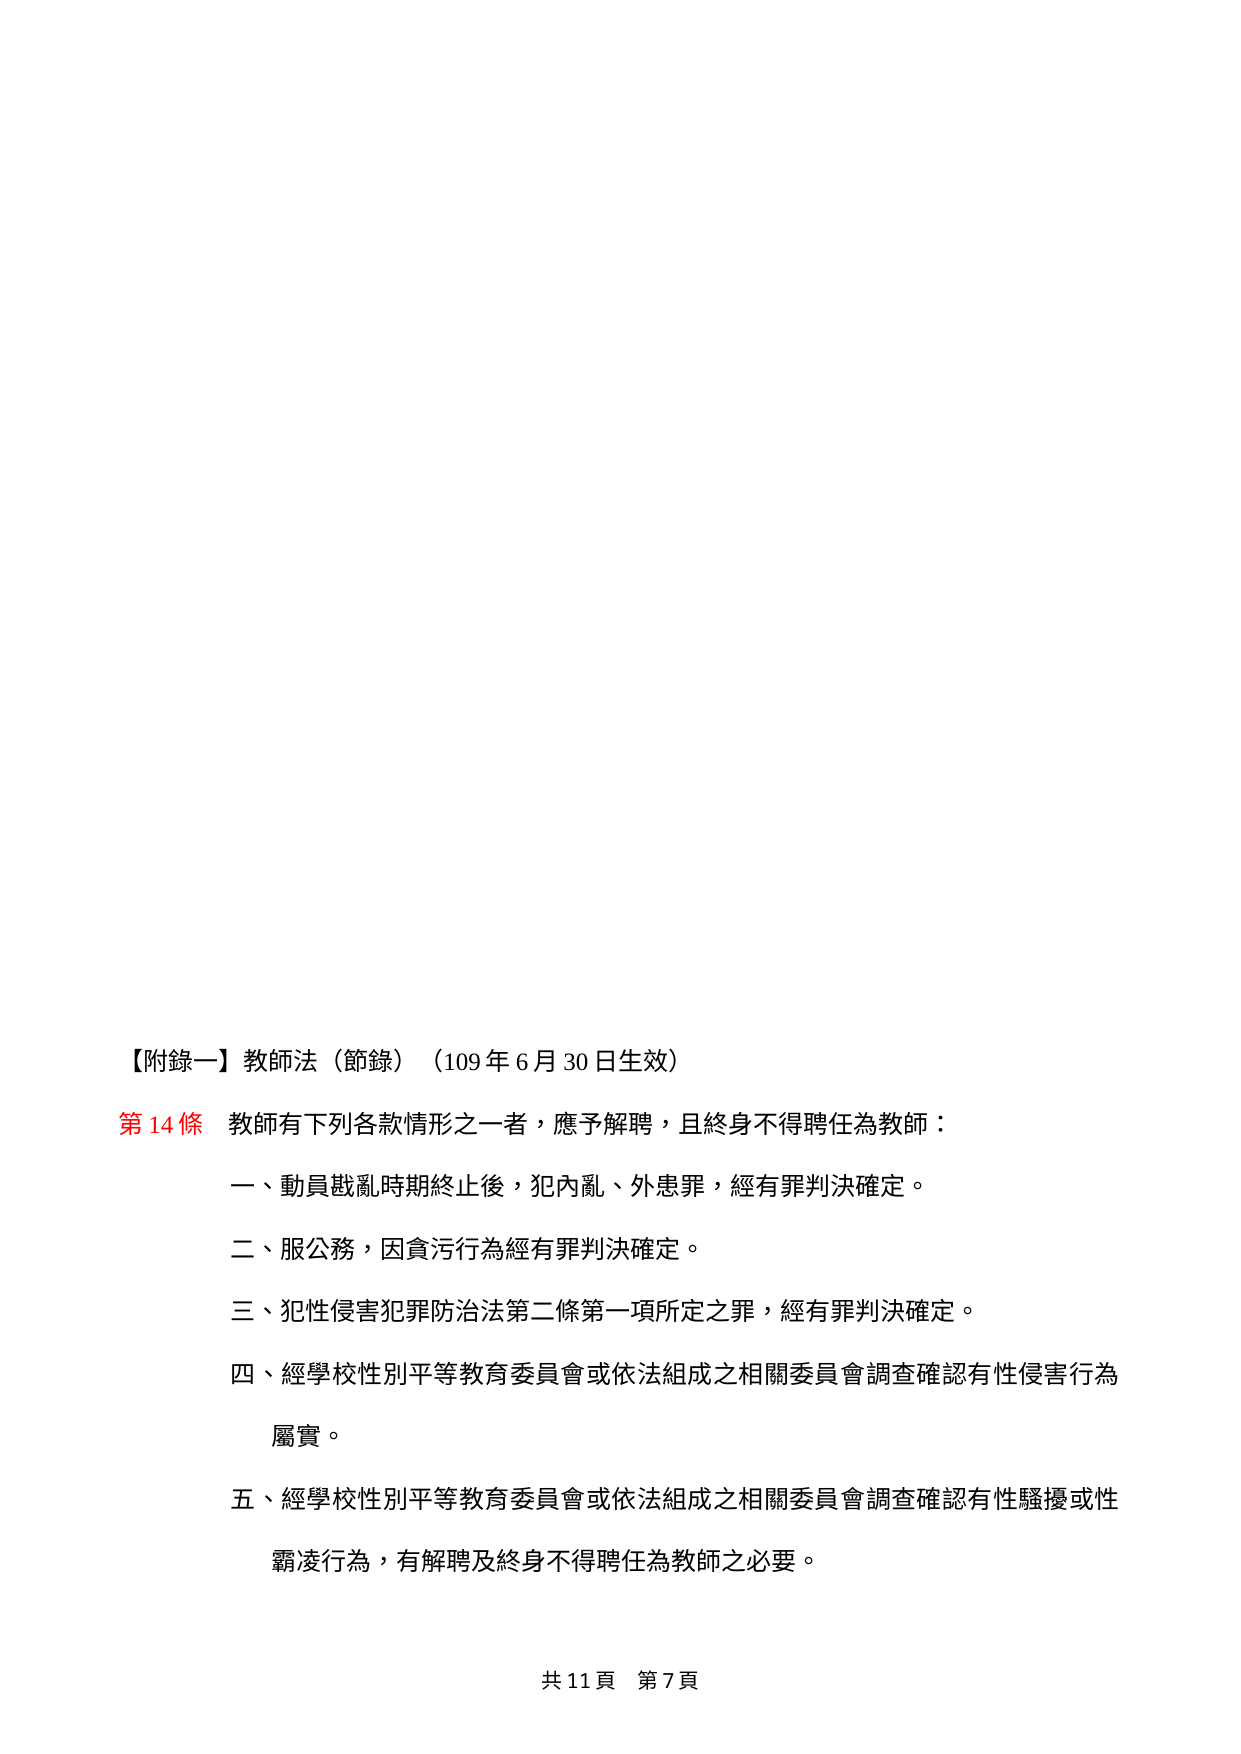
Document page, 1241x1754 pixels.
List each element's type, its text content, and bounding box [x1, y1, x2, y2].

text 三、犯性侵害犯罪防治法第二條第一項所定之罪，經有罪判決確定。 [230, 1268, 1122, 1331]
text 一、動員戡亂時期終止後，犯內亂、外患罪，經有罪判決確定。 [230, 1143, 1122, 1206]
text 四、經學校性別平等教育委員會或依法組成之相關委員會調查確認有性侵害行為屬實。 [230, 1331, 1122, 1456]
text 第14條 教師有下列各款情形之一者，應予解聘，且終身不得聘任為教師： [118, 1081, 1122, 1143]
text 二、服公務，因貪污行為經有罪判決確定。 [230, 1206, 1122, 1268]
text 五、經學校性別平等教育委員會或依法組成之相關委員會調查確認有性騷擾或性霸凌行為，有解聘及終身不得聘任為教師之必要。 [230, 1456, 1122, 1581]
text 【附錄一】教師法（節錄）（109年6月30日生效） [118, 1018, 1122, 1081]
